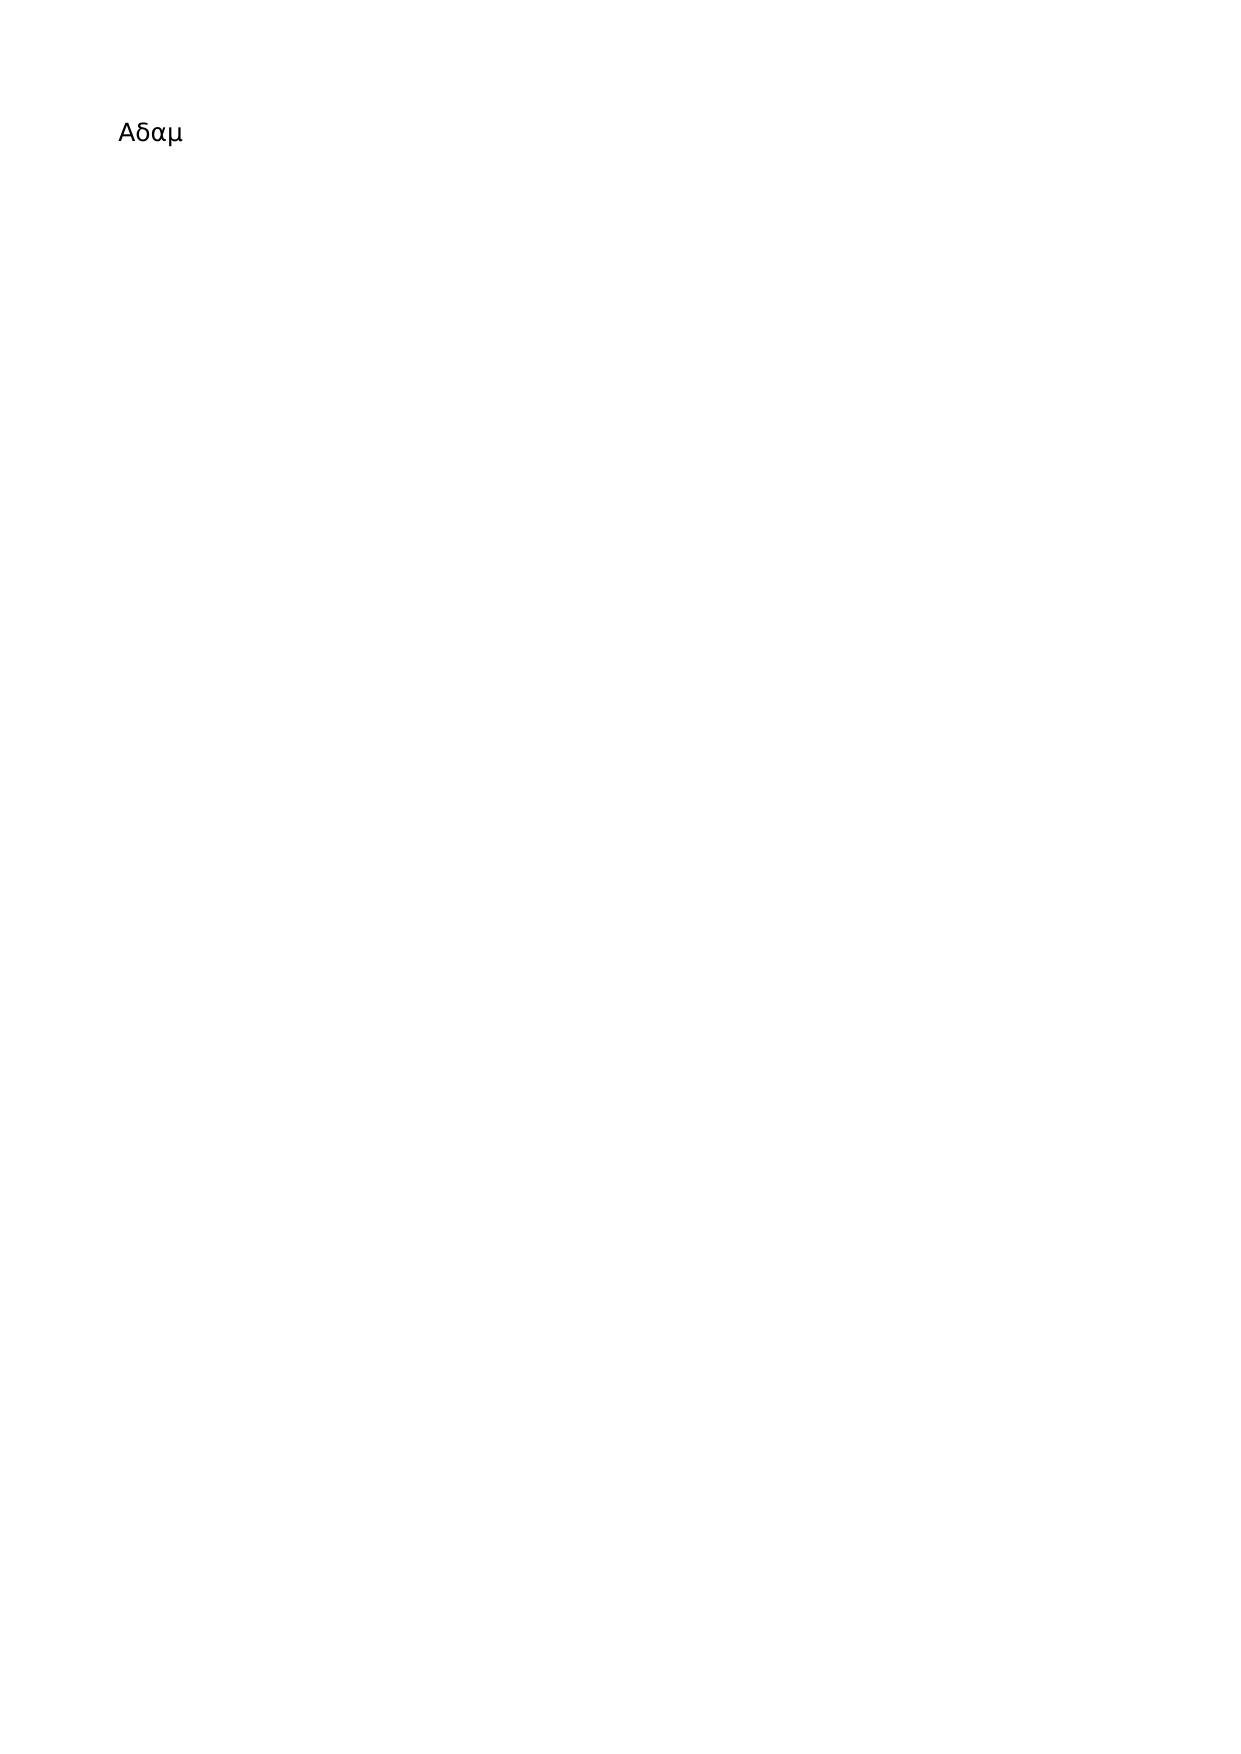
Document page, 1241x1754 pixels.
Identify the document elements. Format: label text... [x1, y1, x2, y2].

text Αδαμ [118, 118, 1122, 147]
